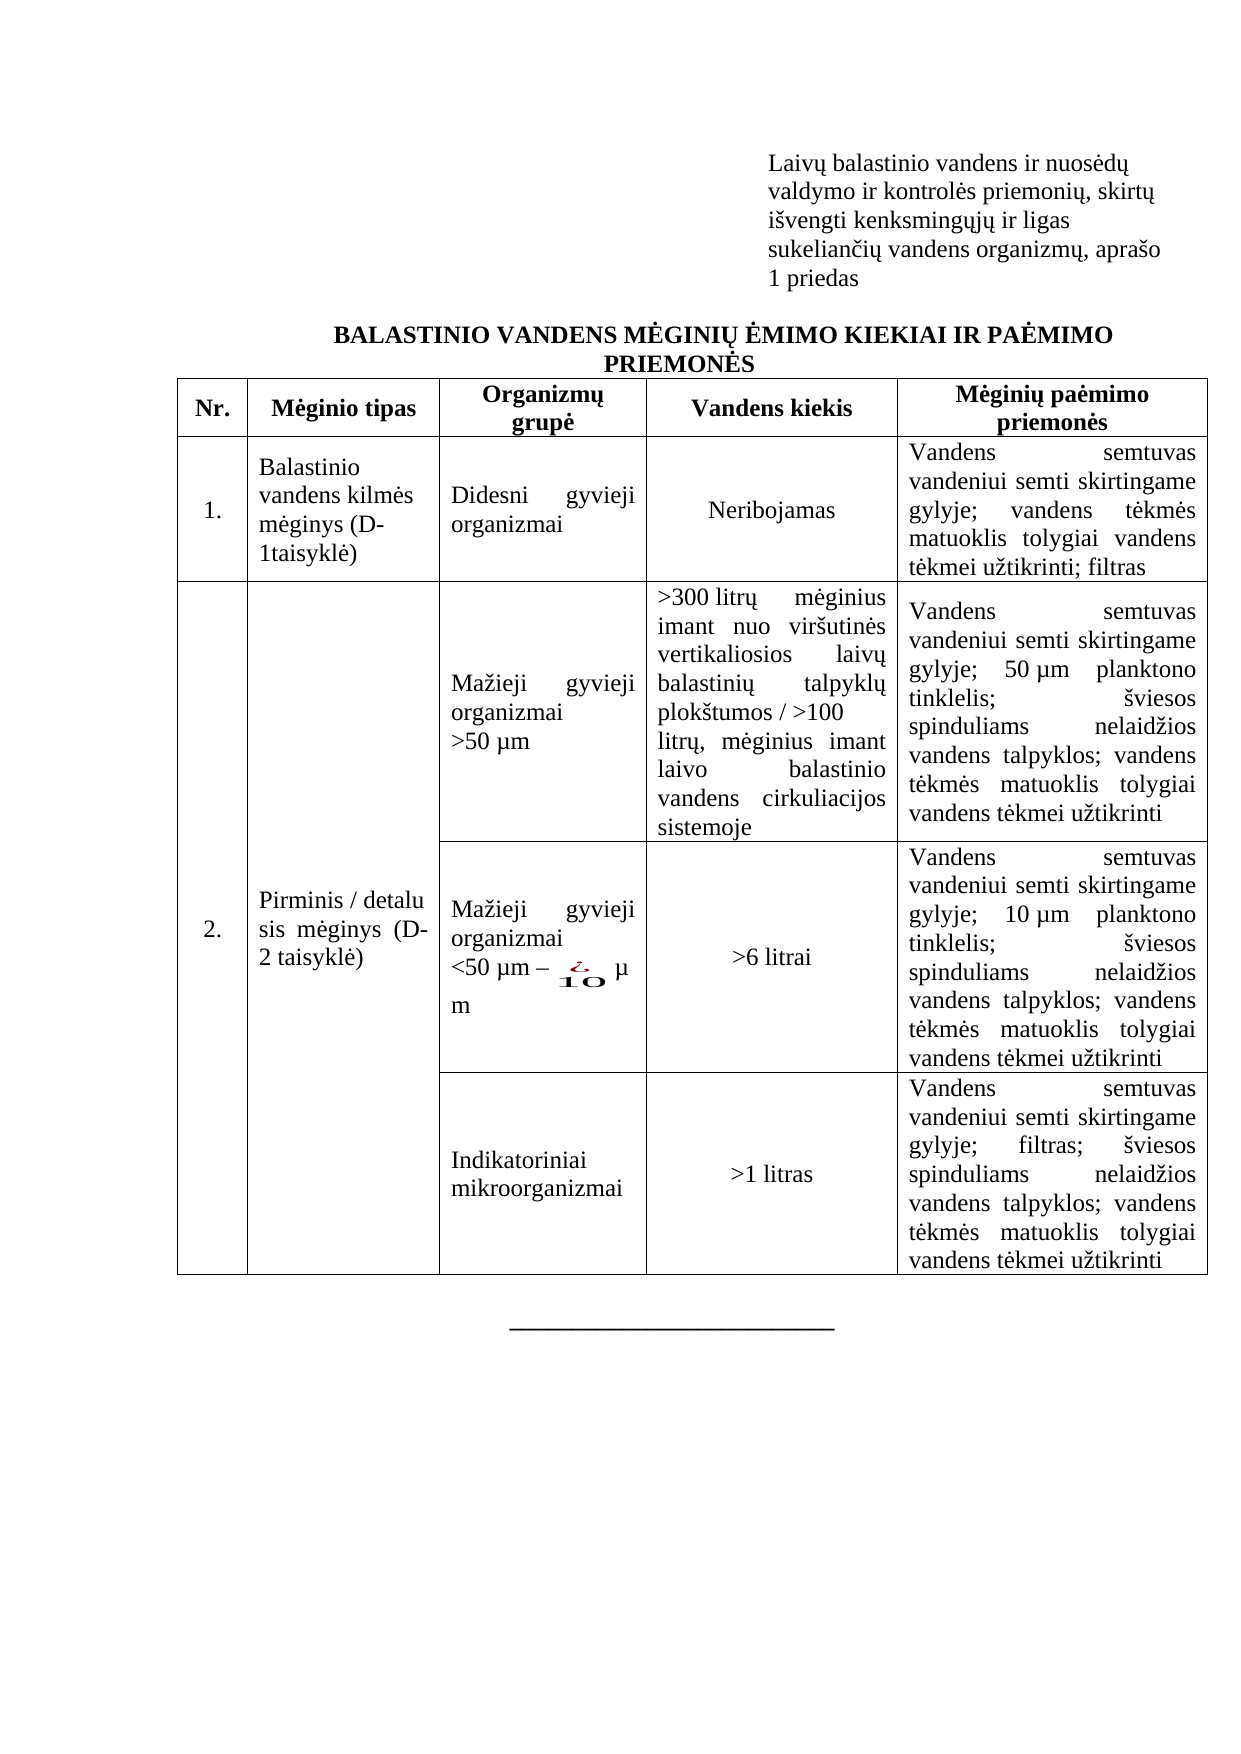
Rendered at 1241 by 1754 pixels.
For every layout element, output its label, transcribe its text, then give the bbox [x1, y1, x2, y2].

table_cell Didesni gyvieji organizmai [440, 437, 646, 581]
text BALASTINIO VANDENS MĖGINIŲ ĖMIMO KIEKIAI IR PAĖMIMO PRIEMONĖS [177, 320, 1181, 378]
table_cell Neribojamas [647, 437, 897, 581]
table_cell >300 litrų mėginius imant nuo viršutinės vertikaliosios laivų balastinių talpyklų plokštumos / >100 litrų, mėginius imant laivo balastinio vandens cirkuliacijos sistemoje [647, 582, 897, 841]
table_header Mėginių paėmimo priemonės [898, 379, 1207, 436]
text valdymo ir kontrolės priemonių, skirtų [768, 176, 1181, 205]
table_cell 1. [178, 437, 247, 581]
text 1 priedas [768, 263, 1181, 291]
table_cell Balastinio vandens kilmės mėginys (D-1taisyklė) [248, 437, 439, 581]
table_header Mėginio tipas [248, 379, 439, 436]
table_cell Vandens semtuvas vandeniui semti skirtingame gylyje; filtras; šviesos spinduliams nelaidžios vandens talpyklos; vandens tėkmės matuoklis tolygiai vandens tėkmei užtikrinti [898, 1073, 1207, 1274]
table_cell Vandens semtuvas vandeniui semti skirtingame gylyje; 50 µm planktono tinklelis; šviesos spinduliams nelaidžios vandens talpyklos; vandens tėkmės matuoklis tolygiai vandens tėkmei užtikrinti [898, 582, 1207, 841]
table_header Organizmų grupė [440, 379, 646, 436]
text išvengti kenksmingųjų ir ligas [768, 205, 1181, 234]
text __________________________ [162, 1304, 1181, 1333]
table_cell Mažieji gyvieji organizmai >50 µm [440, 582, 646, 841]
table_cell >1 litras [647, 1073, 897, 1274]
text Laivų balastinio vandens ir nuosėdų [768, 148, 1181, 176]
table_cell Pirminis / detalusis mėginys (D-2 taisyklė) [248, 582, 439, 1274]
table_cell Mažieji gyvieji organizmai <50 µm – µm [440, 842, 646, 1072]
table_cell 2. [178, 582, 247, 1274]
table_cell Vandens semtuvas vandeniui semti skirtingame gylyje; 10 µm planktono tinklelis; šviesos spinduliams nelaidžios vandens talpyklos; vandens tėkmės matuoklis tolygiai vandens tėkmei užtikrinti [898, 842, 1207, 1072]
text sukeliančių vandens organizmų, aprašo [768, 234, 1181, 263]
table_cell Vandens semtuvas vandeniui semti skirtingame gylyje; vandens tėkmės matuoklis tolygiai vandens tėkmei užtikrinti; filtras [898, 437, 1207, 581]
table_cell Indikatoriniai mikroorganizmai [440, 1073, 646, 1274]
table_header Nr. [178, 379, 247, 436]
table_header Vandens kiekis [647, 379, 897, 436]
table_cell >6 litrai [647, 842, 897, 1072]
